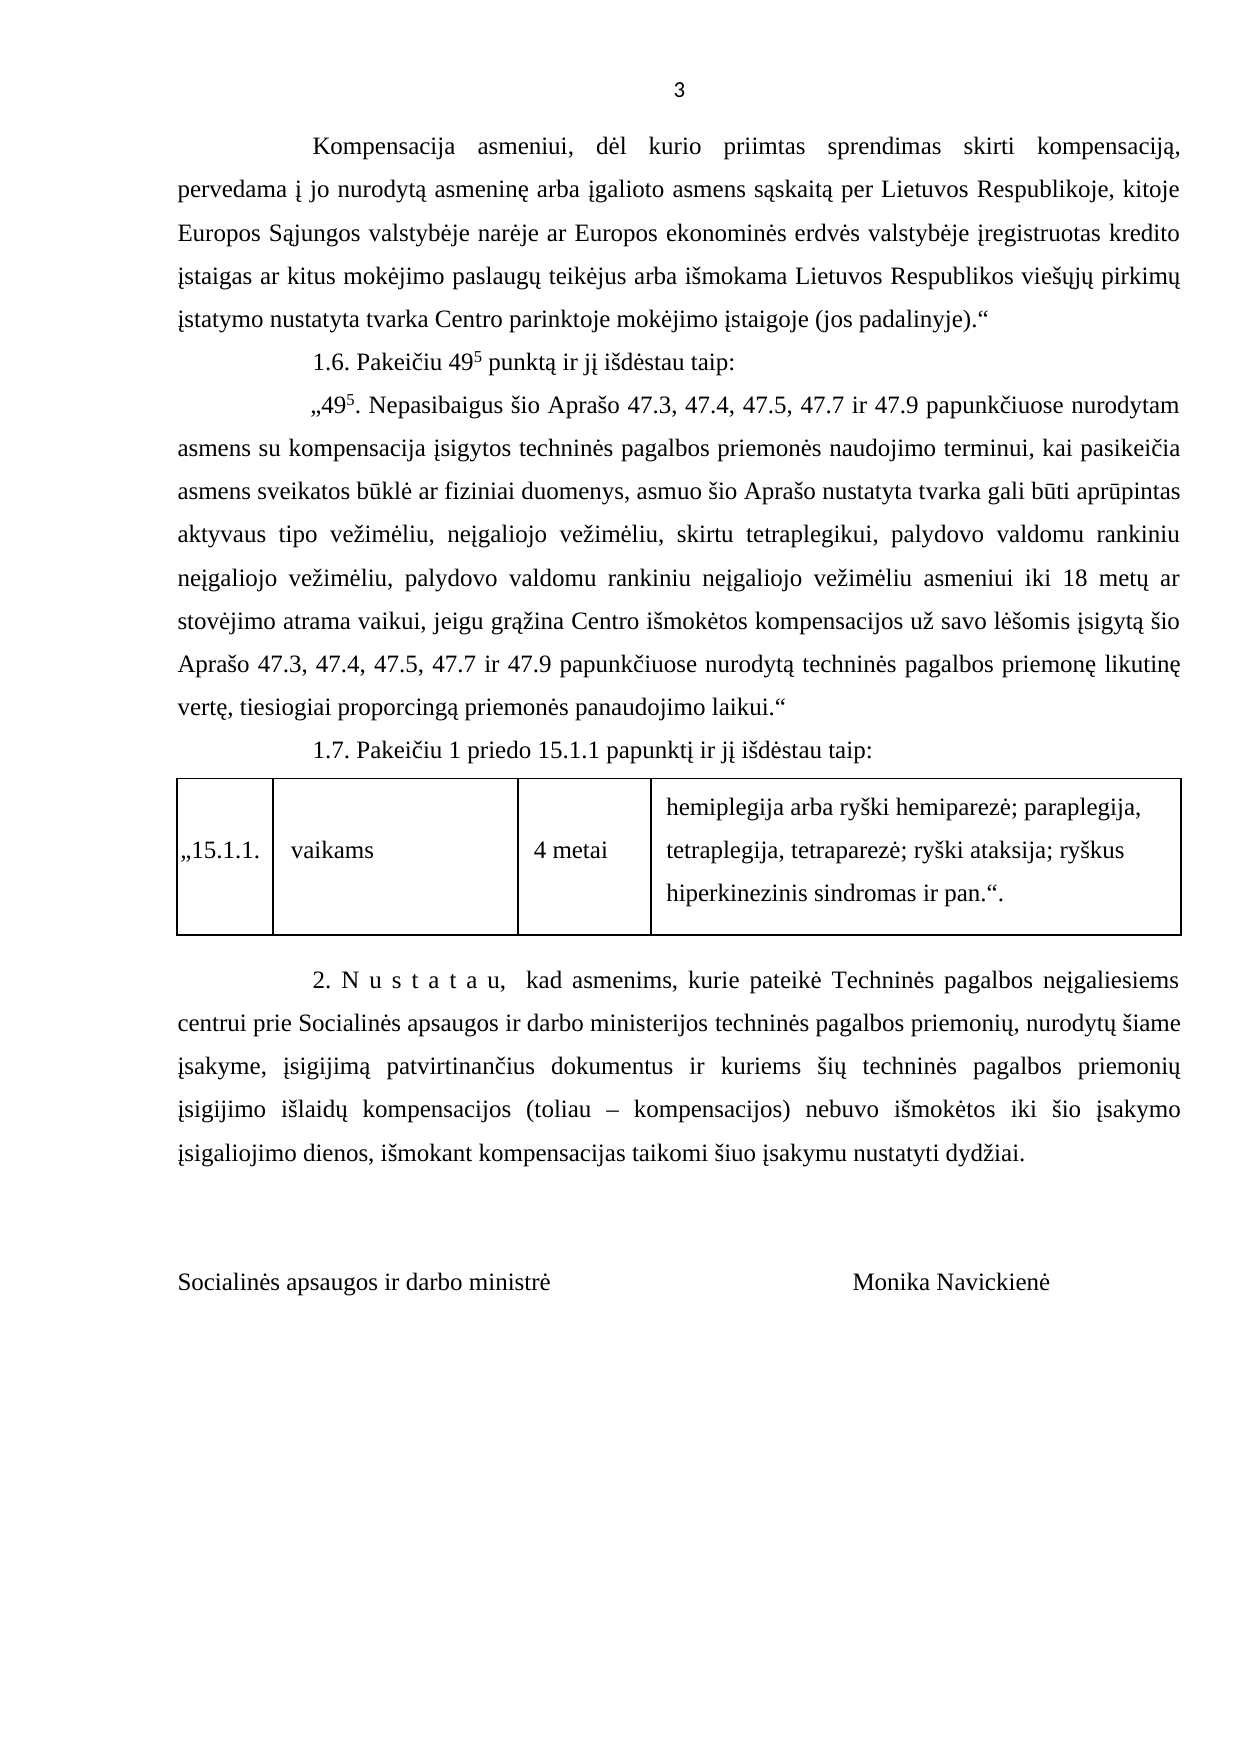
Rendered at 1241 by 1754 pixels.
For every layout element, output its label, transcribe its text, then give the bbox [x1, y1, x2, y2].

table_header vaikams [274, 779, 517, 934]
text Socialinės apsaugos ir darbo ministrė Monika Navickienė [177, 1267, 1181, 1296]
text 1.6. Pakeičiu 495 punktą ir jį išdėstau taip: [312, 347, 1181, 376]
text 2. N u s t a t a u, kad asmenims, kurie pateikė Techninės pagalbos neįgaliesiems centrui prie Socialinės apsaugos ir darbo ministerijos techninės pagalbos priemonių, nurodytų šiame įsakyme, įsigijimą patvirtinančius dokumentus ir kuriems šių techninės pagalbos priemonių įsigijimo išlaidų kompensacijos (toliau – kompensacijos) nebuvo išmokėtos iki šio įsakymo įsigaliojimo dienos, išmokant kompensacijas taikomi šiuo įsakymu nustatyti dydžiai. [177, 965, 1181, 1167]
text 1.7. Pakeičiu 1 priedo 15.1.1 papunktį ir jį išdėstau taip: [312, 735, 1181, 764]
text „495. Nepasibaigus šio Aprašo 47.3, 47.4, 47.5, 47.7 ir 47.9 papunkčiuose nurodytam asmens su kompensacija įsigytos techninės pagalbos priemonės naudojimo terminui, kai pasikeičia asmens sveikatos būklė ar fiziniai duomenys, asmuo šio Aprašo nustatyta tvarka gali būti aprūpintas aktyvaus tipo vežimėliu, neįgaliojo vežimėliu, skirtu tetraplegikui, palydovo valdomu rankiniu neįgaliojo vežimėliu, palydovo valdomu rankiniu neįgaliojo vežimėliu asmeniui iki 18 metų ar stovėjimo atrama vaikui, jeigu grąžina Centro išmokėtos kompensacijos už savo lėšomis įsigytą šio Aprašo 47.3, 47.4, 47.5, 47.7 ir 47.9 papunkčiuose nurodytą techninės pagalbos priemonę likutinę vertę, tiesiogiai proporcingą priemonės panaudojimo laikui.“ [177, 390, 1181, 721]
table_header hemiplegija arba ryški hemiparezė; paraplegija, tetraplegija, tetraparezė; ryški ataksija; ryškus hiperkinezinis sindromas ir pan.“. [652, 779, 1180, 934]
table_header 4 metai [519, 779, 650, 934]
table_header „15.1.1. [178, 779, 272, 934]
text Kompensacija asmeniui, dėl kurio priimtas sprendimas skirti kompensaciją, pervedama į jo nurodytą asmeninę arba įgalioto asmens sąskaitą per Lietuvos Respublikoje, kitoje Europos Sąjungos valstybėje narėje ar Europos ekonominės erdvės valstybėje įregistruotas kredito įstaigas ar kitus mokėjimo paslaugų teikėjus arba išmokama Lietuvos Respublikos viešųjų pirkimų įstatymo nustatyta tvarka Centro parinktoje mokėjimo įstaigoje (jos padalinyje).“ [177, 131, 1181, 333]
